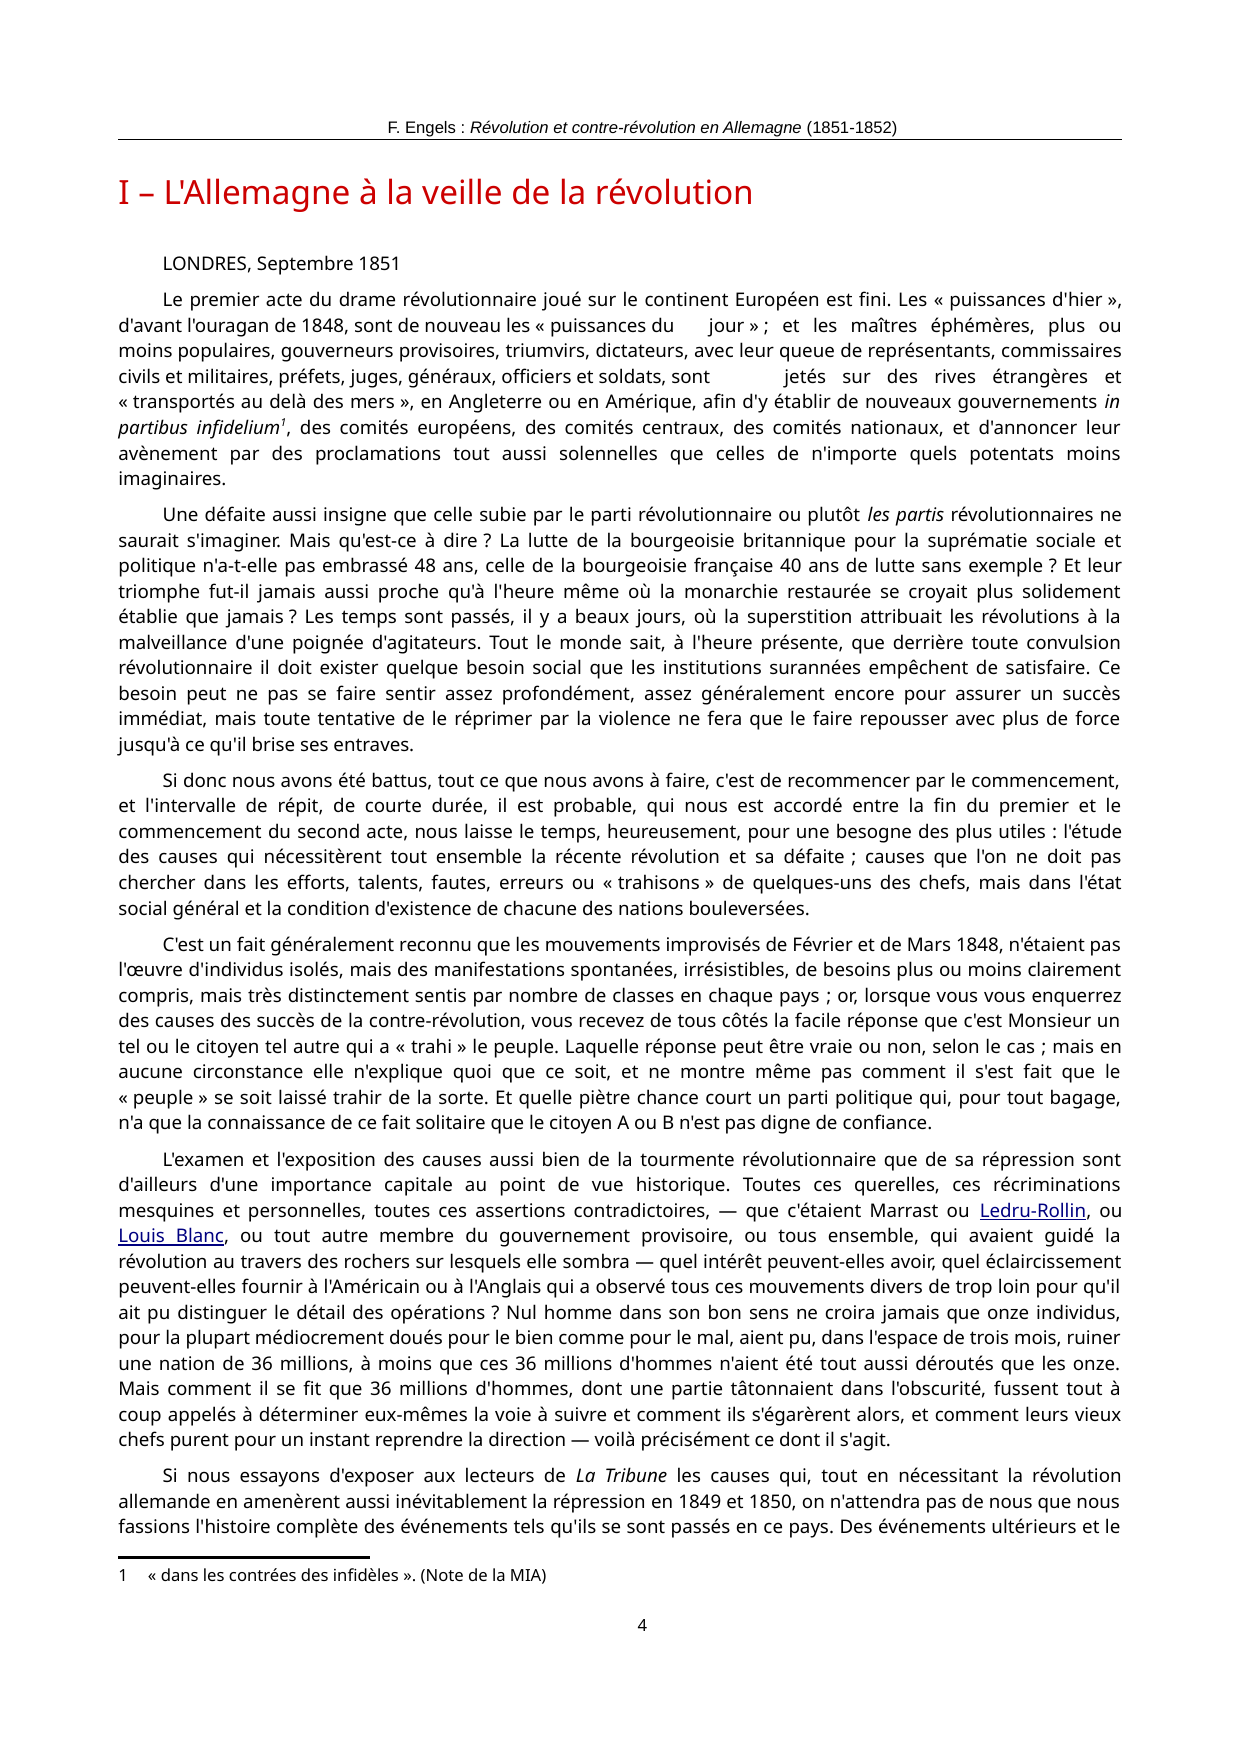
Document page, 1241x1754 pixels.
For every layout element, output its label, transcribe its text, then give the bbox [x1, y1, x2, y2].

text Le premier acte du drame révolutionnaire joué sur le continent Européen est fini. Les « puissances d'hier », d'avant l'ouragan de 1848, sont de nouveau les « puissances du jour » ; et les maîtres éphémères, plus ou moins populaires, gouverneurs provisoires, triumvirs, dictateurs, avec leur queue de représentants, commissaires civils et militaires, préfets, juges, généraux, officiers et soldats, sont jetés sur des rives étrangères et « transportés au delà des mers », en Angleterre ou en Amérique, afin d'y établir de nouveaux gouvernements in partibus infidelium, des comités européens, des comités centraux, des comités nationaux, et d'annoncer leur avènement par des proclamations tout aussi solennelles que celles de n'importe quels potentats moins imaginaires. [118, 287, 1122, 491]
subtitle I – L'Allemagne à la veille de la révolution [118, 169, 1122, 214]
text Si nous essayons d'exposer aux lecteurs de La Tribune les causes qui, tout en nécessitant la révolution allemande en amenèrent aussi inévitablement la répression en 1849 et 1850, on n'attendra pas de nous que nous fassions l'histoire complète des événements tels qu'ils se sont passés en ce pays. Des événements ultérieurs et le [118, 1463, 1122, 1539]
text LONDRES, Septembre 1851 [118, 251, 1122, 276]
text « dans les contrées des infidèles ». (Note de la MIA) [118, 1563, 1122, 1586]
text Une défaite aussi insigne que celle subie par le parti révolutionnaire ou plutôt les partis révolutionnaires ne saurait s'imaginer. Mais qu'est-ce à dire ? La lutte de la bourgeoisie britannique pour la suprématie sociale et politique n'a-t-elle pas embrassé 48 ans, celle de la bourgeoisie française 40 ans de lutte sans exemple ? Et leur triomphe fut-il jamais aussi proche qu'à l'heure même où la monarchie restaurée se croyait plus solidement établie que jamais ? Les temps sont passés, il y a beaux jours, où la superstition attribuait les révolutions à la malveillance d'une poignée d'agitateurs. Tout le monde sait, à l'heure présente, que derrière toute convulsion révolutionnaire il doit exister quelque besoin social que les institutions surannées empêchent de satisfaire. Ce besoin peut ne pas se faire sentir assez profondément, assez généralement encore pour assurer un succès immédiat, mais toute tentative de le réprimer par la violence ne fera que le faire repousser avec plus de force jusqu'à ce qu'il brise ses entraves. [118, 501, 1122, 757]
text Si donc nous avons été battus, tout ce que nous avons à faire, c'est de recommencer par le commencement, et l'intervalle de répit, de courte durée, il est probable, qui nous est accordé entre la fin du premier et le commencement du second acte, nous laisse le temps, heureusement, pour une besogne des plus utiles : l'étude des causes qui nécessitèrent tout ensemble la récente révolution et sa défaite ; causes que l'on ne doit pas chercher dans les efforts, talents, fautes, erreurs ou « trahisons » de quelques-uns des chefs, mais dans l'état social général et la condition d'existence de chacune des nations bouleversées. [118, 767, 1122, 920]
text C'est un fait généralement reconnu que les mouvements improvisés de Février et de Mars 1848, n'étaient pas l'œuvre d'individus isolés, mais des manifestations spontanées, irrésistibles, de besoins plus ou moins clairement compris, mais très distinctement sentis par nombre de classes en chaque pays ; or, lorsque vous vous enquerrez des causes des succès de la contre-révolution, vous recevez de tous côtés la facile réponse que c'est Monsieur un tel ou le citoyen tel autre qui a « trahi » le peuple. Laquelle réponse peut être vraie ou non, selon le cas ; mais en aucune circonstance elle n'explique quoi que ce soit, et ne montre même pas comment il s'est fait que le « peuple » se soit laissé trahir de la sorte. Et quelle piètre chance court un parti politique qui, pour tout bagage, n'a que la connaissance de ce fait solitaire que le citoyen A ou B n'est pas digne de confiance. [118, 931, 1122, 1135]
text L'examen et l'exposition des causes aussi bien de la tourmente révolutionnaire que de sa répression sont d'ailleurs d'une importance capitale au point de vue historique. Toutes ces querelles, ces récriminations mesquines et personnelles, toutes ces assertions contradictoires, — que c'étaient Marrast ou Ledru-Rollin, ou Louis Blanc, ou tout autre membre du gouvernement provisoire, ou tous ensemble, qui avaient guidé la révolution au travers des rochers sur lesquels elle sombra — quel intérêt peuvent-elles avoir, quel éclaircissement peuvent-elles fournir à l'Américain ou à l'Anglais qui a observé tous ces mouvements divers de trop loin pour qu'il ait pu distinguer le détail des opérations ? Nul homme dans son bon sens ne croira jamais que onze individus, pour la plupart médiocrement doués pour le bien comme pour le mal, aient pu, dans l'espace de trois mois, ruiner une nation de 36 millions, à moins que ces 36 millions d'hommes n'aient été tout aussi déroutés que les onze. Mais comment il se fit que 36 millions d'hommes, dont une partie tâtonnaient dans l'obscurité, fussent tout à coup appelés à déterminer eux-mêmes la voie à suivre et comment ils s'égarèrent alors, et comment leurs vieux chefs purent pour un instant reprendre la direction — voilà précisément ce dont il s'agit. [118, 1146, 1122, 1452]
